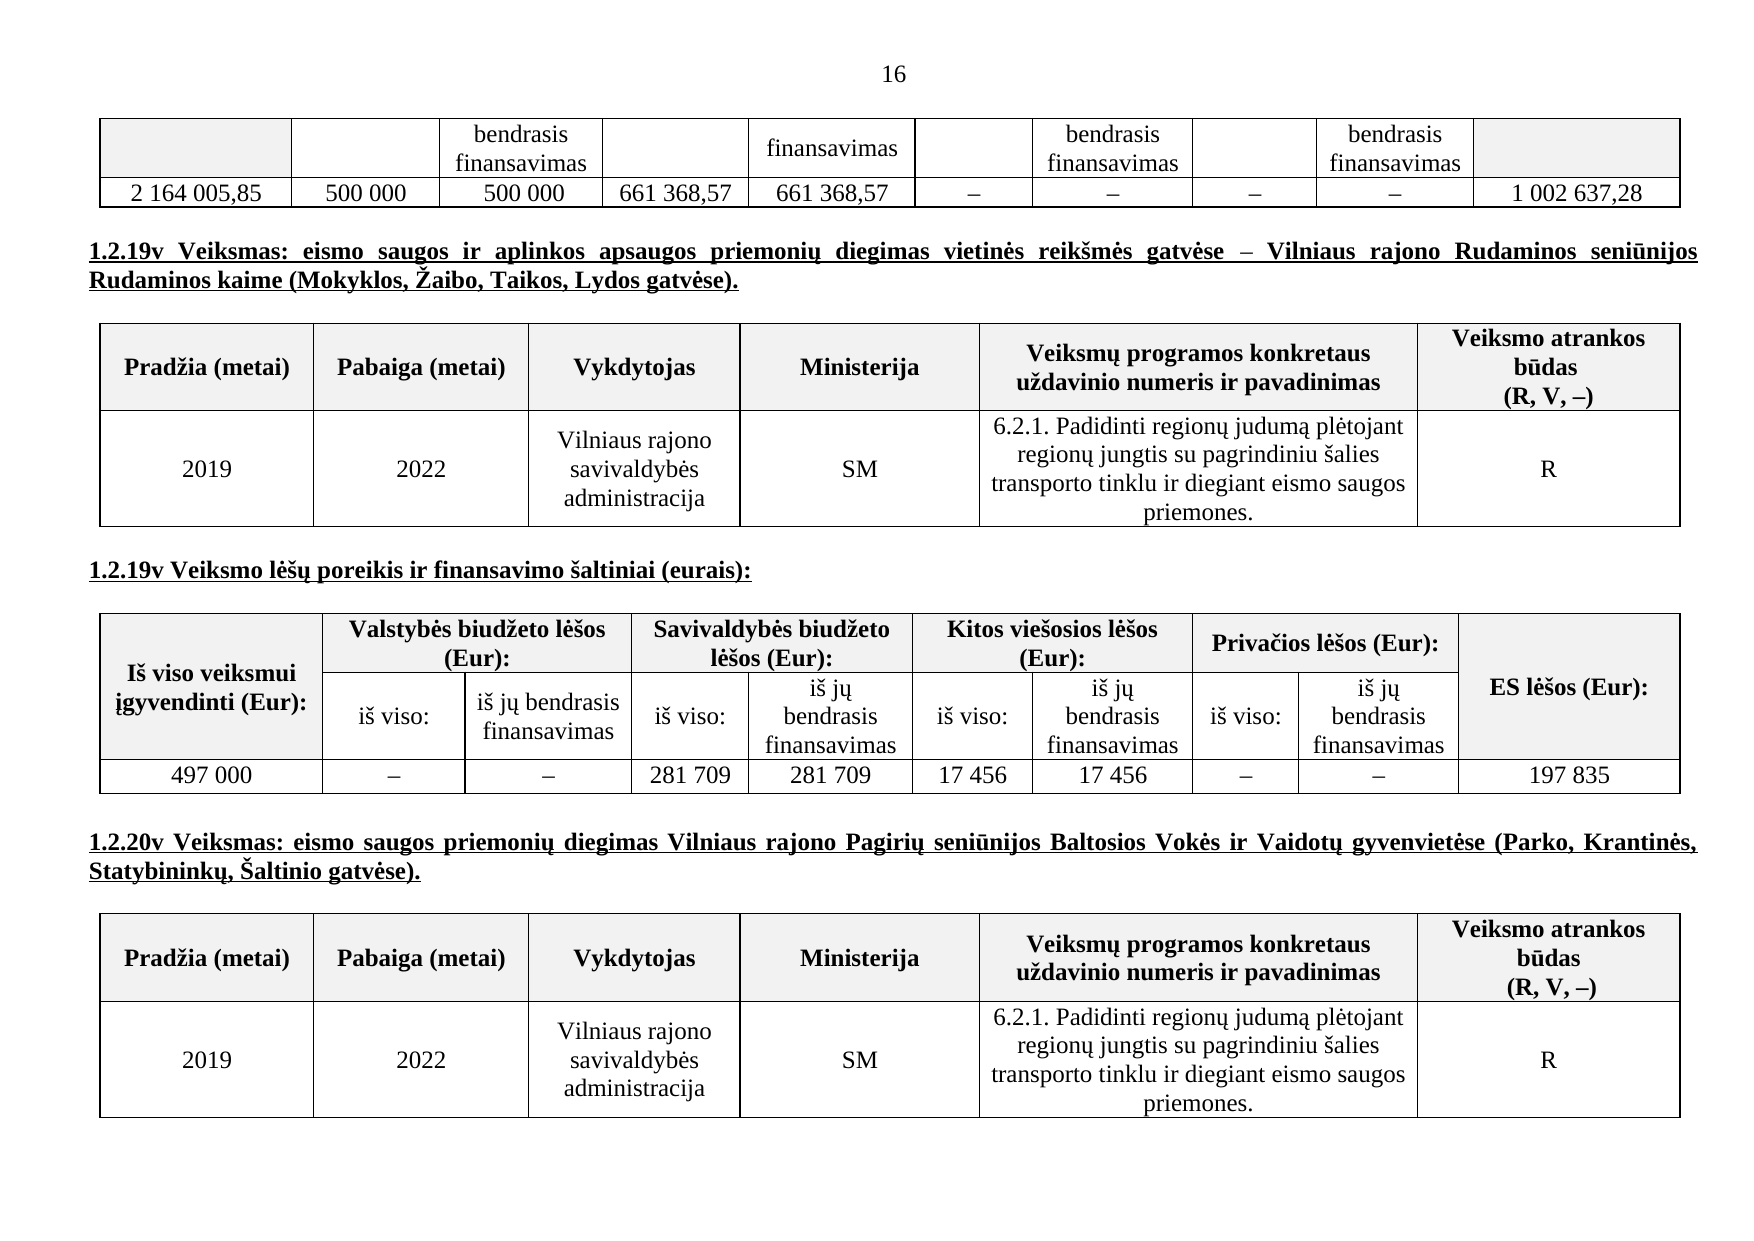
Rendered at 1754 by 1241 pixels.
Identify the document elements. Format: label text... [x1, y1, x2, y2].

table_cell 17 456 [913, 760, 1032, 793]
table_cell iš jų bendrasis finansavimas [1299, 673, 1458, 759]
table_header Veiksmo atrankos būdas (R, V, –) [1418, 914, 1679, 1001]
table_cell R [1418, 1002, 1679, 1117]
text Statybininkų, Šaltinio gatvėse). [89, 853, 1698, 884]
table_cell 197 835 [1459, 760, 1679, 793]
table_cell – [916, 178, 1032, 206]
table_cell iš viso: [323, 673, 464, 759]
table_cell – [1317, 178, 1473, 206]
table_cell – [1299, 760, 1458, 793]
table_header Pabaiga (metai) [314, 914, 528, 1001]
table_cell iš viso: [913, 673, 1032, 759]
table_header Kitos viešosios lėšos (Eur): [913, 614, 1192, 672]
table_header Pabaiga (metai) [314, 324, 528, 410]
table_cell [916, 119, 1032, 177]
table_header Privačios lėšos (Eur): [1193, 614, 1458, 672]
table_header Savivaldybės biudžeto lėšos (Eur): [632, 614, 912, 672]
table_cell finansavimas [749, 119, 914, 177]
table_header Valstybės biudžeto lėšos (Eur): [323, 614, 631, 672]
table_header Veiksmų programos konkretaus uždavinio numeris ir pavadinimas [980, 324, 1417, 410]
table_cell – [1193, 760, 1298, 793]
table_cell SM [741, 1002, 979, 1117]
table_cell [292, 119, 439, 177]
table_cell 2022 [314, 411, 528, 526]
table_header Iš viso veiksmui įgyvendinti (Eur): [101, 614, 322, 759]
table_cell 6.2.1. Padidinti regionų judumą plėtojant regionų jungtis su pagrindiniu šalies transporto tinklu ir diegiant eismo saugos priemones. [980, 411, 1417, 526]
table_cell – [466, 760, 631, 793]
table_cell bendrasis finansavimas [440, 119, 602, 177]
table_cell 17 456 [1033, 760, 1192, 793]
table_cell – [323, 760, 464, 793]
table_cell Vilniaus rajono savivaldybės administracija [529, 1002, 739, 1117]
table_header [1474, 119, 1679, 177]
table_cell 1 002 637,28 [1474, 178, 1679, 206]
table_cell 2 164 005,85 [101, 178, 291, 206]
table_cell 281 709 [749, 760, 912, 793]
table_header [101, 119, 291, 177]
table_cell 500 000 [292, 178, 439, 206]
table_cell Vilniaus rajono savivaldybės administracija [529, 411, 739, 526]
table_cell R [1418, 411, 1679, 526]
table_cell 661 368,57 [603, 178, 748, 206]
table_header Vykdytojas [529, 914, 739, 1001]
table_header Vykdytojas [529, 324, 739, 410]
table_cell 281 709 [632, 760, 748, 793]
table_cell iš jų bendrasis finansavimas [466, 673, 631, 759]
table_header Pradžia (metai) [101, 324, 313, 410]
table_cell 500 000 [440, 178, 602, 206]
table_cell – [1033, 178, 1192, 206]
table_cell 661 368,57 [749, 178, 914, 206]
table_cell – [1193, 178, 1316, 206]
table_header Veiksmo atrankos būdas (R, V, –) [1418, 324, 1679, 410]
table_header Veiksmų programos konkretaus uždavinio numeris ir pavadinimas [980, 914, 1417, 1001]
table_cell iš viso: [632, 673, 748, 759]
table_cell iš viso: [1193, 673, 1298, 759]
text Rudaminos kaime (Mokyklos, Žaibo, Taikos, Lydos gatvėse). [89, 263, 1698, 294]
table_cell [603, 119, 748, 177]
text 1.2.19v Veiksmo lėšų poreikis ir finansavimo šaltiniai (eurais): [89, 556, 1698, 584]
table_cell 2019 [101, 411, 313, 526]
table_cell 497 000 [101, 760, 322, 793]
table_header ES lėšos (Eur): [1459, 614, 1679, 759]
text 1.2.20v Veiksmas: eismo saugos priemonių diegimas Vilniaus rajono Pagirių seniūnijos Baltosios Vokės ir Vaidotų gyvenvietėse (Parko, Krantinės, [89, 827, 1698, 852]
table_cell bendrasis finansavimas [1033, 119, 1192, 177]
table_cell 2019 [101, 1002, 313, 1117]
table_cell iš jų bendrasis finansavimas [749, 673, 912, 759]
table_header Pradžia (metai) [101, 914, 313, 1001]
table_cell SM [741, 411, 979, 526]
table_header Ministerija [741, 324, 979, 410]
text 1.2.19v Veiksmas: eismo saugos ir aplinkos apsaugos priemonių diegimas vietinės reikšmės gatvėse – Vilniaus rajono Rudaminos seniūnijos [89, 236, 1698, 261]
table_cell 6.2.1. Padidinti regionų judumą plėtojant regionų jungtis su pagrindiniu šalies transporto tinklu ir diegiant eismo saugos priemones. [980, 1002, 1417, 1117]
table_cell iš jų bendrasis finansavimas [1033, 673, 1192, 759]
table_cell [1193, 119, 1316, 177]
table_header Ministerija [741, 914, 979, 1001]
table_cell bendrasis finansavimas [1317, 119, 1473, 177]
table_cell 2022 [314, 1002, 528, 1117]
